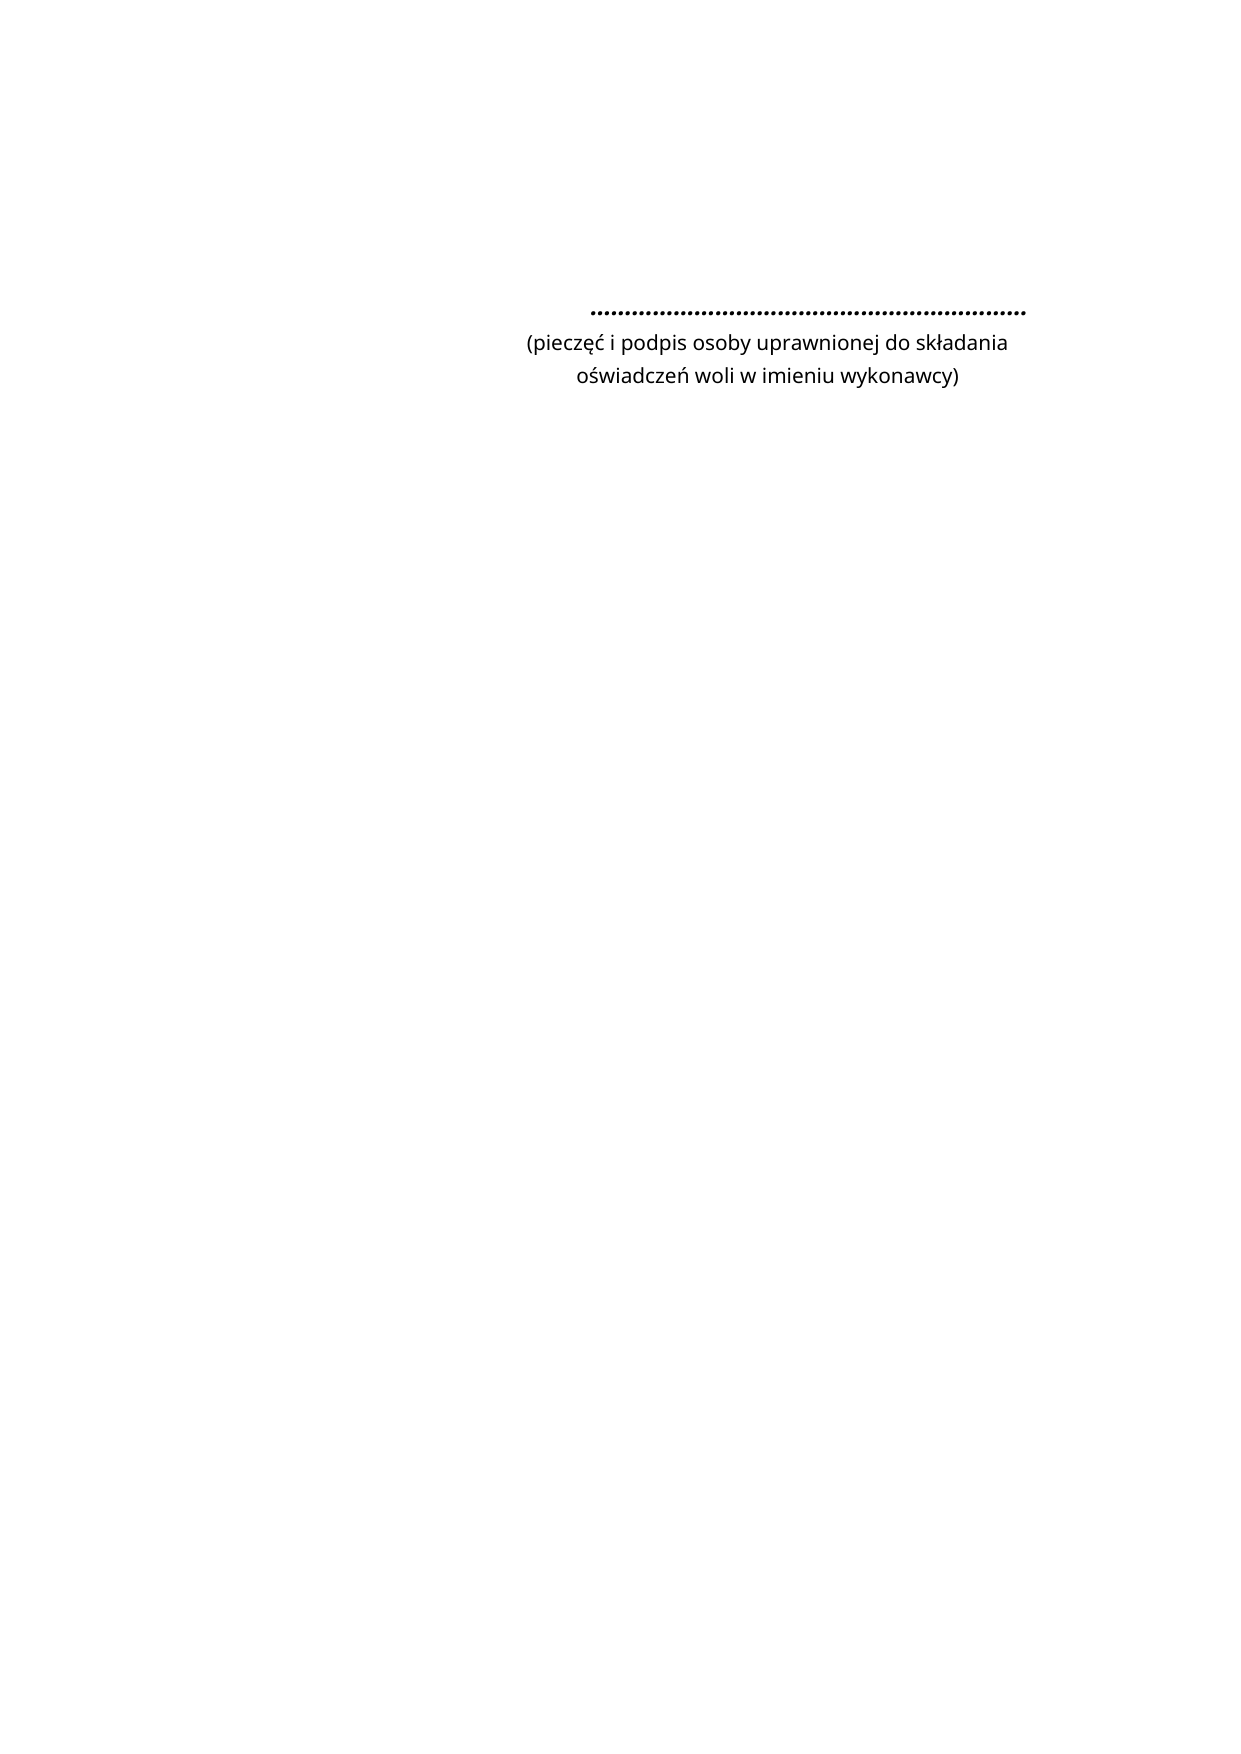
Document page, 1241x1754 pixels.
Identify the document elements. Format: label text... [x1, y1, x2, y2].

text ……………………………………………………… [590, 289, 1093, 323]
text oświadczeń woli w imieniu wykonawcy) [443, 361, 1093, 389]
text (pieczęć i podpis osoby uprawnionej do składania [443, 328, 1093, 357]
